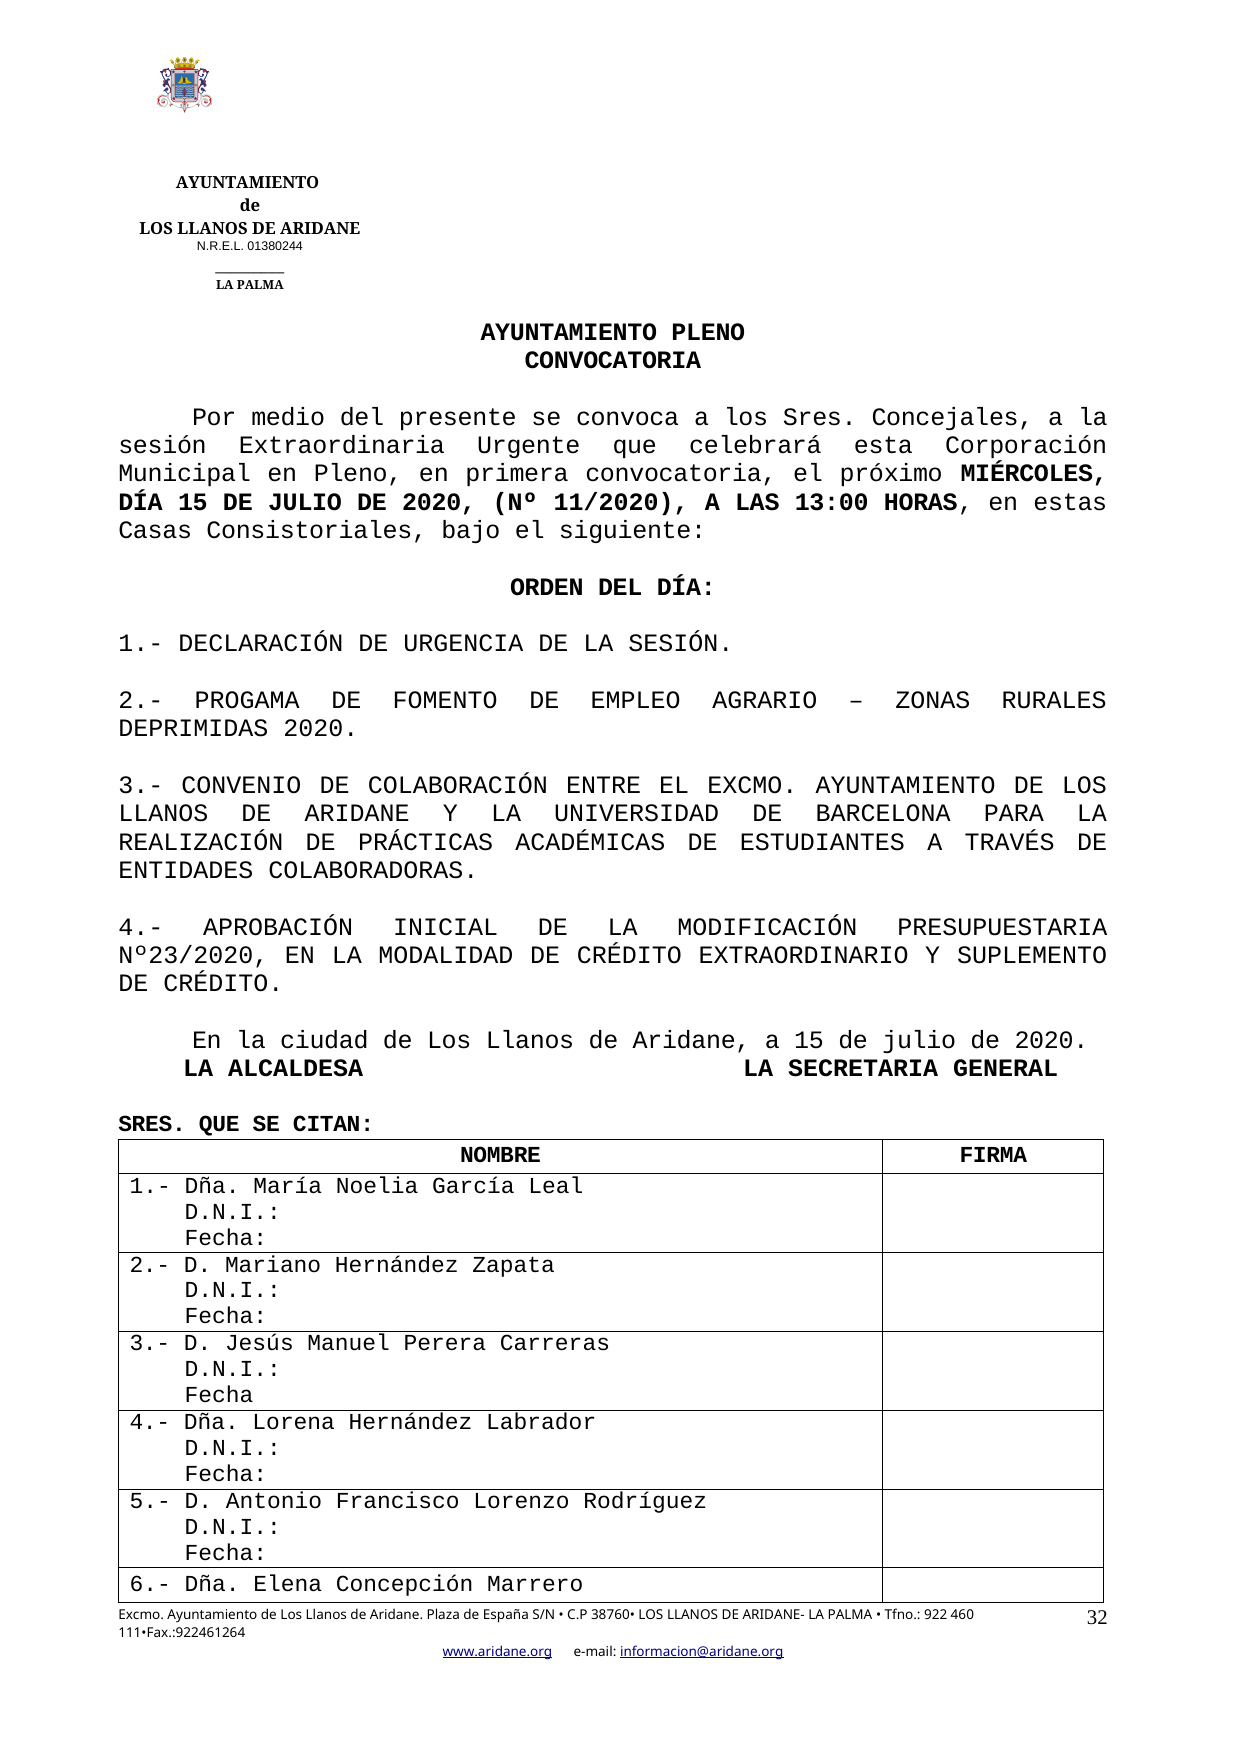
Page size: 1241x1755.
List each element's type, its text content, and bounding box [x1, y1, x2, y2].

table_cell 5.- D. Antonio Francisco Lorenzo Rodríguez D.N.I.: Fecha: [119, 1490, 882, 1567]
subtitle ORDEN DEL DÍA: [118, 574, 1107, 603]
subtitle LA ALCALDESA LA SECRETARIA GENERAL [103, 1056, 1107, 1084]
table_cell 3.- D. Jesús Manuel Perera Carreras D.N.I.: Fecha [119, 1332, 882, 1409]
table_cell 2.- D. Mariano Hernández Zapata D.N.I.: Fecha: [119, 1253, 882, 1331]
table_cell [883, 1411, 1103, 1488]
table_cell [883, 1174, 1103, 1252]
table_cell 4.- Dña. Lorena Hernández Labrador D.N.I.: Fecha: [119, 1411, 882, 1488]
table_header FIRMA [883, 1140, 1103, 1173]
table_cell [883, 1568, 1103, 1602]
table_cell [883, 1332, 1103, 1409]
text Por medio del presente se convoca a los Sres. Concejales, a la sesión Extraordinaria Urgente que celebrará esta Corporación Municipal en Pleno, en primera convocatoria, el próximo MIÉRCOLES, DÍA 15 DE JULIO DE 2020, (Nº 11/2020), A LAS 13:00 HORAS, en estas Casas Consistoriales, bajo el siguiente: [118, 404, 1107, 546]
text 1.- DECLARACIÓN DE URGENCIA DE LA SESIÓN. [118, 631, 1107, 659]
subtitle SRES. QUE SE CITAN: [118, 1113, 1107, 1139]
text 4.- APROBACIÓN INICIAL DE LA MODIFICACIÓN PRESUPUESTARIA Nº23/2020, EN LA MODALIDAD DE CRÉDITO EXTRAORDINARIO Y SUPLEMENTO DE CRÉDITO. [118, 914, 1107, 999]
table_cell 1.- Dña. María Noelia García Leal D.N.I.: Fecha: [119, 1174, 882, 1252]
table_header NOMBRE [119, 1140, 882, 1173]
table_cell [883, 1253, 1103, 1331]
subtitle CONVOCATORIA [118, 348, 1107, 376]
text 2.- PROGAMA DE FOMENTO DE EMPLEO AGRARIO – ZONAS RURALES DEPRIMIDAS 2020. [118, 688, 1107, 744]
text En la ciudad de Los Llanos de Aridane, a 15 de julio de 2020. [118, 1028, 1107, 1056]
text 3.- CONVENIO DE COLABORACIÓN ENTRE EL EXCMO. AYUNTAMIENTO DE LOS LLANOS DE ARIDANE Y LA UNIVERSIDAD DE BARCELONA PARA LA REALIZACIÓN DE PRÁCTICAS ACADÉMICAS DE ESTUDIANTES A TRAVÉS DE ENTIDADES COLABORADORAS. [118, 773, 1107, 886]
table_cell 6.- Dña. Elena Concepción Marrero [119, 1568, 882, 1602]
text AYUNTAMIENTO PLENO [118, 319, 1107, 348]
table_cell [883, 1490, 1103, 1567]
